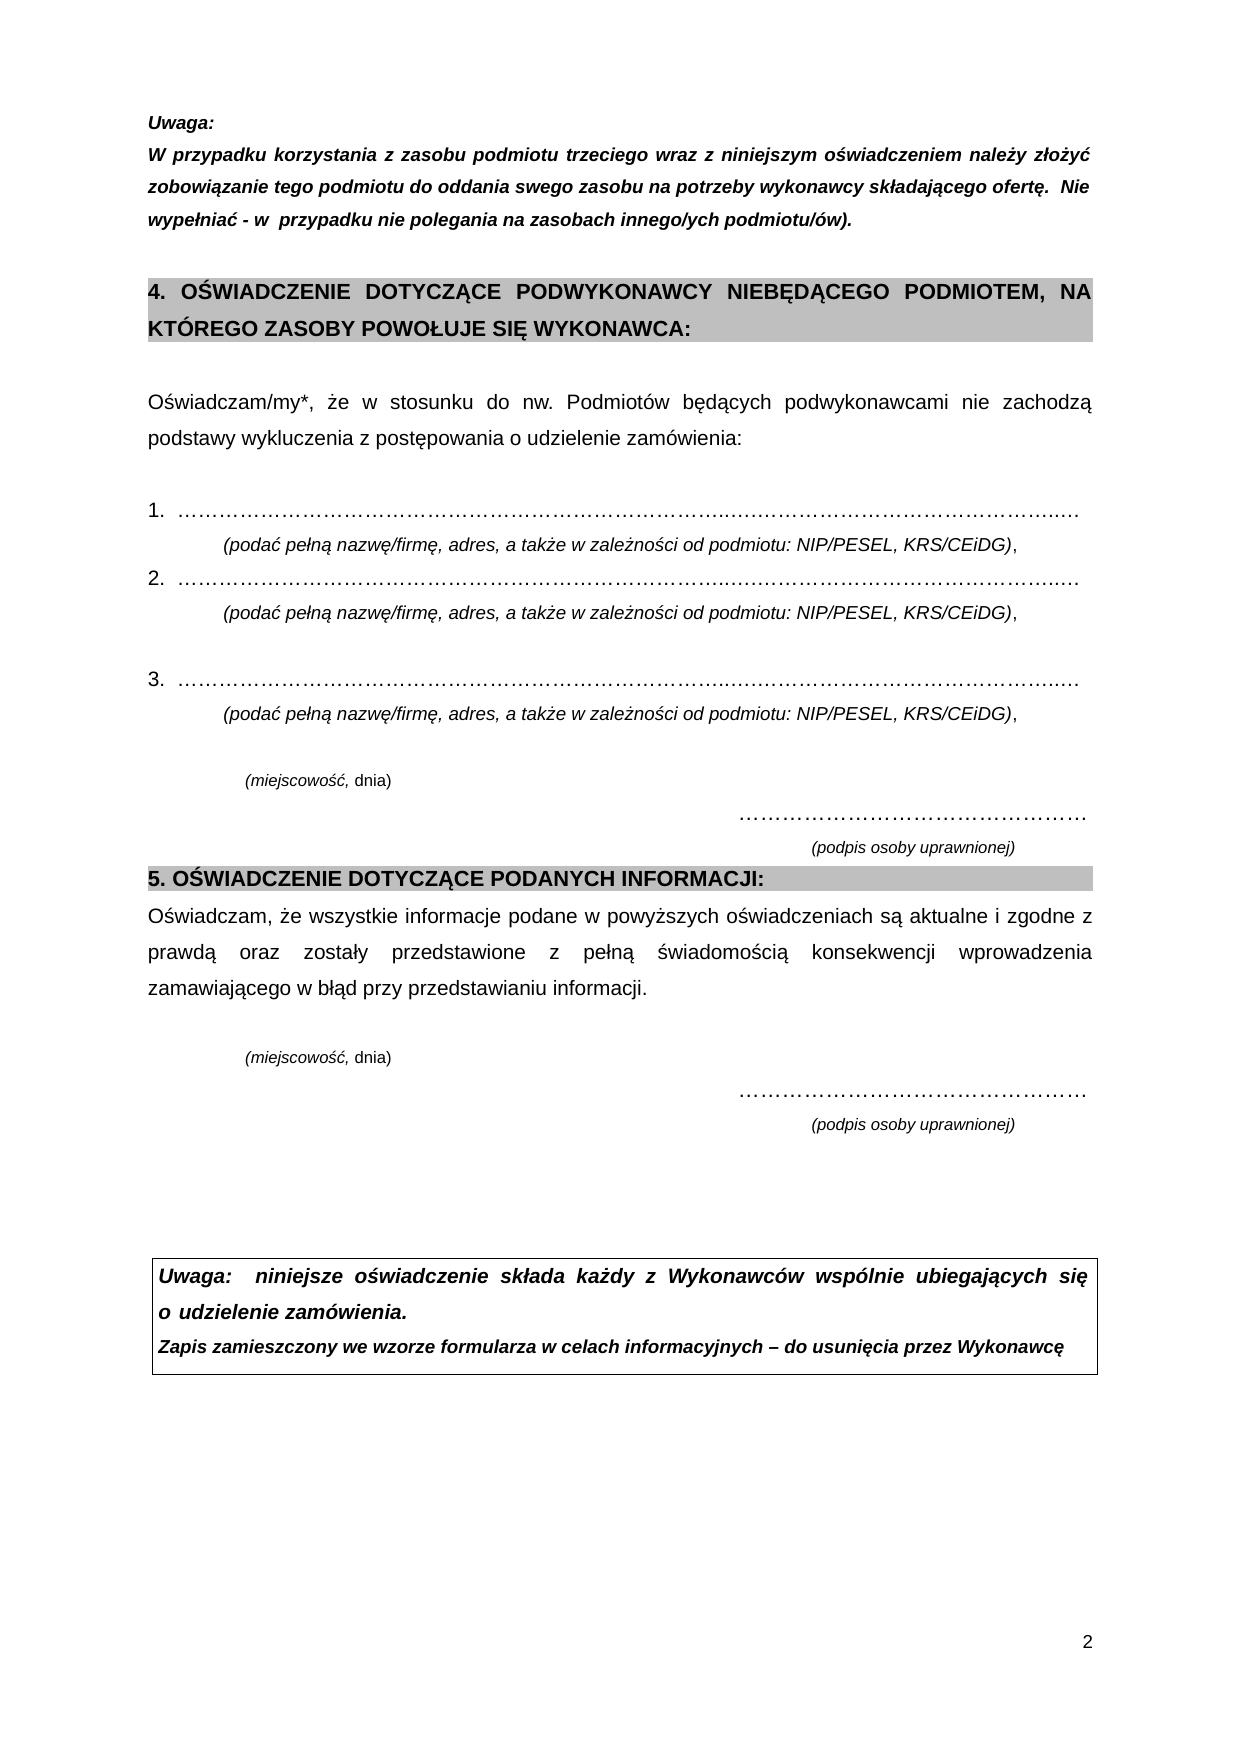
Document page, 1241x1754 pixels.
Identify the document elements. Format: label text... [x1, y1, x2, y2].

text ………………………………………… [148, 1076, 1093, 1102]
text (podać pełną nazwę/firmę, adres, a także w zależności od podmiotu: NIP/PESEL, KRS/CEiDG), [148, 703, 1093, 724]
text 5. OŚWIADCZENIE DOTYCZĄCE PODANYCH INFORMACJI: [148, 866, 1093, 891]
text 3. ……………………………………………………………………..….……………………………………..… [148, 667, 1093, 691]
text ………………………………………… [148, 799, 1093, 825]
text (miejscowość, dnia) [148, 771, 1093, 790]
text (podpis osoby uprawnionej) [738, 837, 1093, 857]
text 1. ……………………………………………………………………..….……………………………………..… [148, 498, 1093, 522]
table_header Uwaga: niniejsze oświadczenie składa każdy z Wykonawców wspólnie ubiegających się o udzielenie zamówienia. Zapis zamieszczony we wzorze formularza w celach informacyjnych – do usunięcia przez Wykonawcę [153, 1259, 1097, 1374]
text 2. ……………………………………………………………………..….……………………………………..… [148, 566, 1093, 590]
text (podać pełną nazwę/firmę, adres, a także w zależności od podmiotu: NIP/PESEL, KRS/CEiDG), [148, 534, 1093, 555]
text (miejscowość, dnia) [148, 1048, 1093, 1067]
text Oświadczam/my*, że w stosunku do nw. Podmiotów będących podwykonawcami nie zachodzą podstawy wykluczenia z postępowania o udzielenie zamówienia: [148, 390, 1093, 450]
text W przypadku korzystania z zasobu podmiotu trzeciego wraz z niniejszym oświadczeniem należy złożyć zobowiązanie tego podmiotu do oddania swego zasobu na potrzeby wykonawcy składającego ofertę. Nie wypełniać - w przypadku nie polegania na zasobach innego/ych podmiotu/ów). [148, 144, 1093, 230]
text Uwaga: [148, 112, 1093, 133]
text (podpis osoby uprawnionej) [738, 1114, 1093, 1133]
text (podać pełną nazwę/firmę, adres, a także w zależności od podmiotu: NIP/PESEL, KRS/CEiDG), [148, 602, 1093, 624]
text 4. OŚWIADCZENIE DOTYCZĄCE PODWYKONAWCY NIEBĘDĄCEGO PODMIOTEM, NA KTÓREGO ZASOBY POWOŁUJE SIĘ WYKONAWCA: [148, 278, 1093, 342]
text Oświadczam, że wszystkie informacje podane w powyższych oświadczeniach są aktualne i zgodne z prawdą oraz zostały przedstawione z pełną świadomością konsekwencji wprowadzenia zamawiającego w błąd przy przedstawianiu informacji. [148, 904, 1093, 1000]
